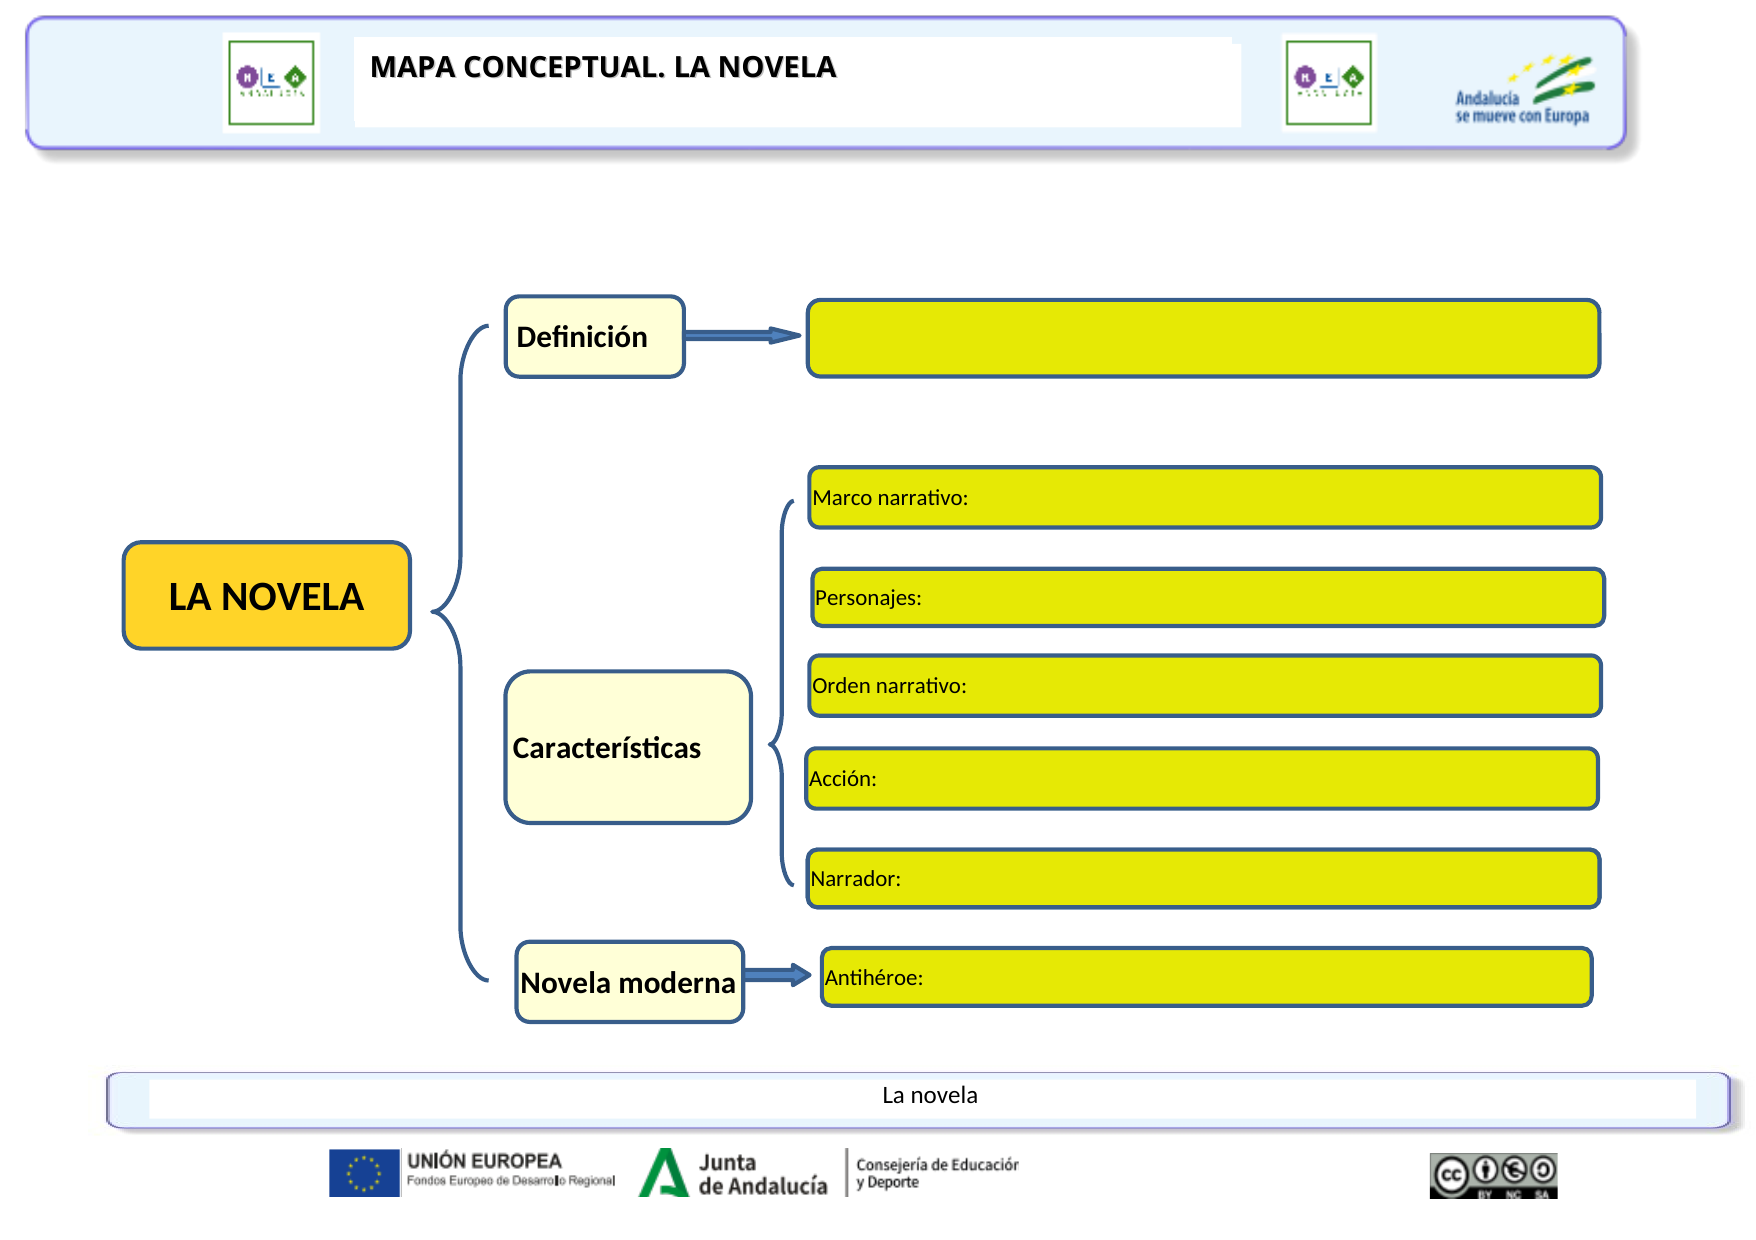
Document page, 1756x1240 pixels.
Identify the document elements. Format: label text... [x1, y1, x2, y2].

picture [8, 2, 1665, 173]
picture [88, 1065, 1756, 1136]
text MAPA CONCEPTUAL. LA NOVELA [369, 46, 1217, 86]
picture [1429, 1153, 1558, 1199]
